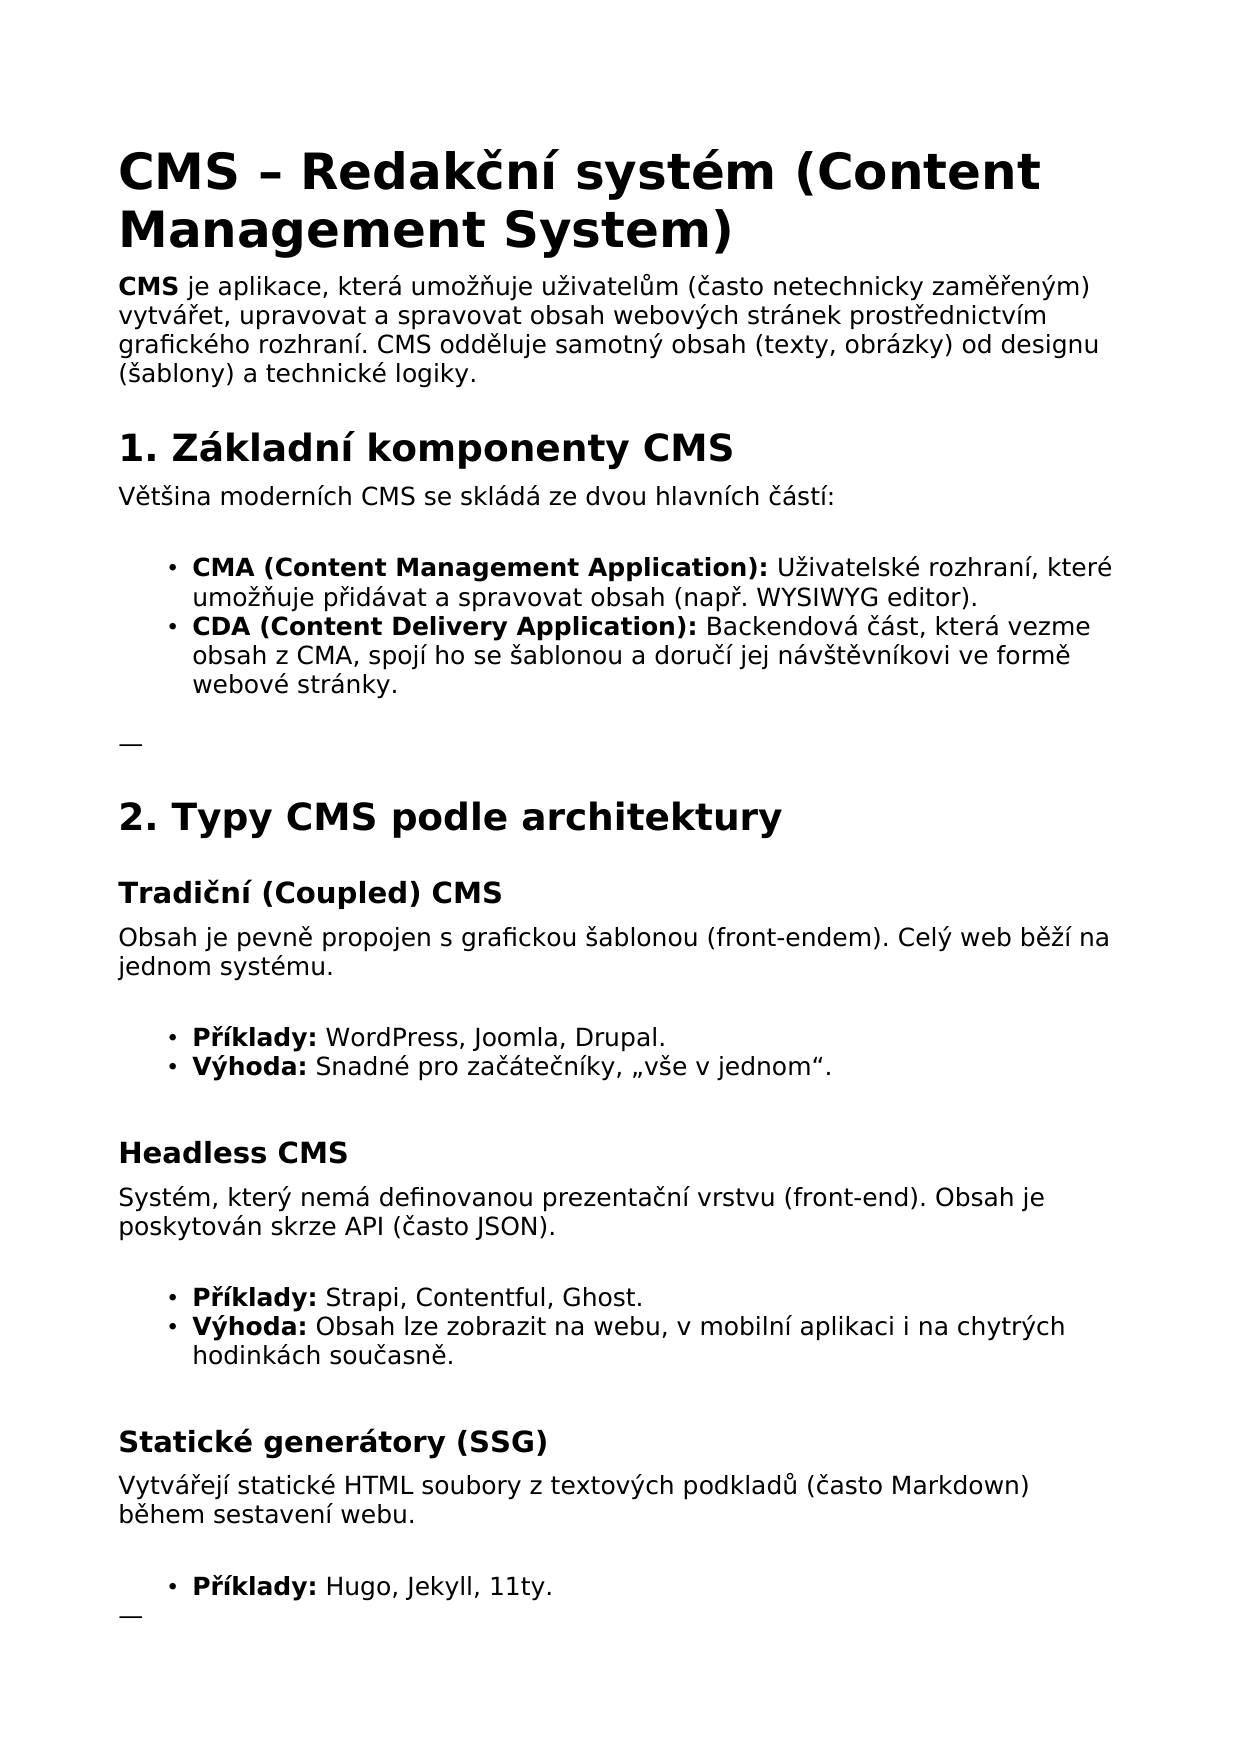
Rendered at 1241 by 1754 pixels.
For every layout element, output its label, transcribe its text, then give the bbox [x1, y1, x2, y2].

subtitle Tradiční (Coupled) CMS [118, 877, 1122, 911]
text — [118, 729, 1122, 758]
text Obsah je pevně propojen s grafickou šablonou (front-endem). Celý web běží na jednom systému. [118, 923, 1122, 981]
list Příklady: Hugo, Jekyll, 11ty. [177, 1572, 1122, 1601]
subtitle 2. Typy CMS podle architektury [118, 796, 1122, 839]
subtitle Headless CMS [118, 1136, 1122, 1170]
list Příklady: Strapi, Contentful, Ghost. [177, 1283, 1122, 1312]
list CMA (Content Management Application): Uživatelské rozhraní, které umožňuje přidávat a spravovat obsah (např. WYSIWYG editor). [177, 553, 1122, 612]
text Vytvářejí statické HTML soubory z textových podkladů (často Markdown) během sestavení webu. [118, 1471, 1122, 1530]
list Výhoda: Obsah lze zobrazit na webu, v mobilní aplikaci i na chytrých hodinkách současně. [177, 1312, 1122, 1371]
text Systém, který nemá definovanou prezentační vrstvu (front-end). Obsah je poskytován skrze API (často JSON). [118, 1183, 1122, 1241]
text CMS je aplikace, která umožňuje uživatelům (často netechnicky zaměřeným) vytvářet, upravovat a spravovat obsah webových stránek prostřednictvím grafického rozhraní. CMS odděluje samotný obsah (texty, obrázky) od designu (šablony) a technické logiky. [118, 272, 1122, 389]
list Výhoda: Snadné pro začátečníky, „vše v jednom“. [177, 1053, 1122, 1082]
list Příklady: WordPress, Joomla, Drupal. [177, 1023, 1122, 1053]
subtitle 1. Základní komponenty CMS [118, 426, 1122, 470]
text — [118, 1601, 1122, 1630]
subtitle CMS – Redakční systém (Content Management System) [118, 143, 1122, 259]
list CDA (Content Delivery Application): Backendová část, která vezme obsah z CMA, spojí ho se šablonou a doručí jej návštěvníkovi ve formě webové stránky. [177, 612, 1122, 699]
subtitle Statické generátory (SSG) [118, 1425, 1122, 1459]
text Většina moderních CMS se skládá ze dvou hlavních částí: [118, 482, 1122, 512]
